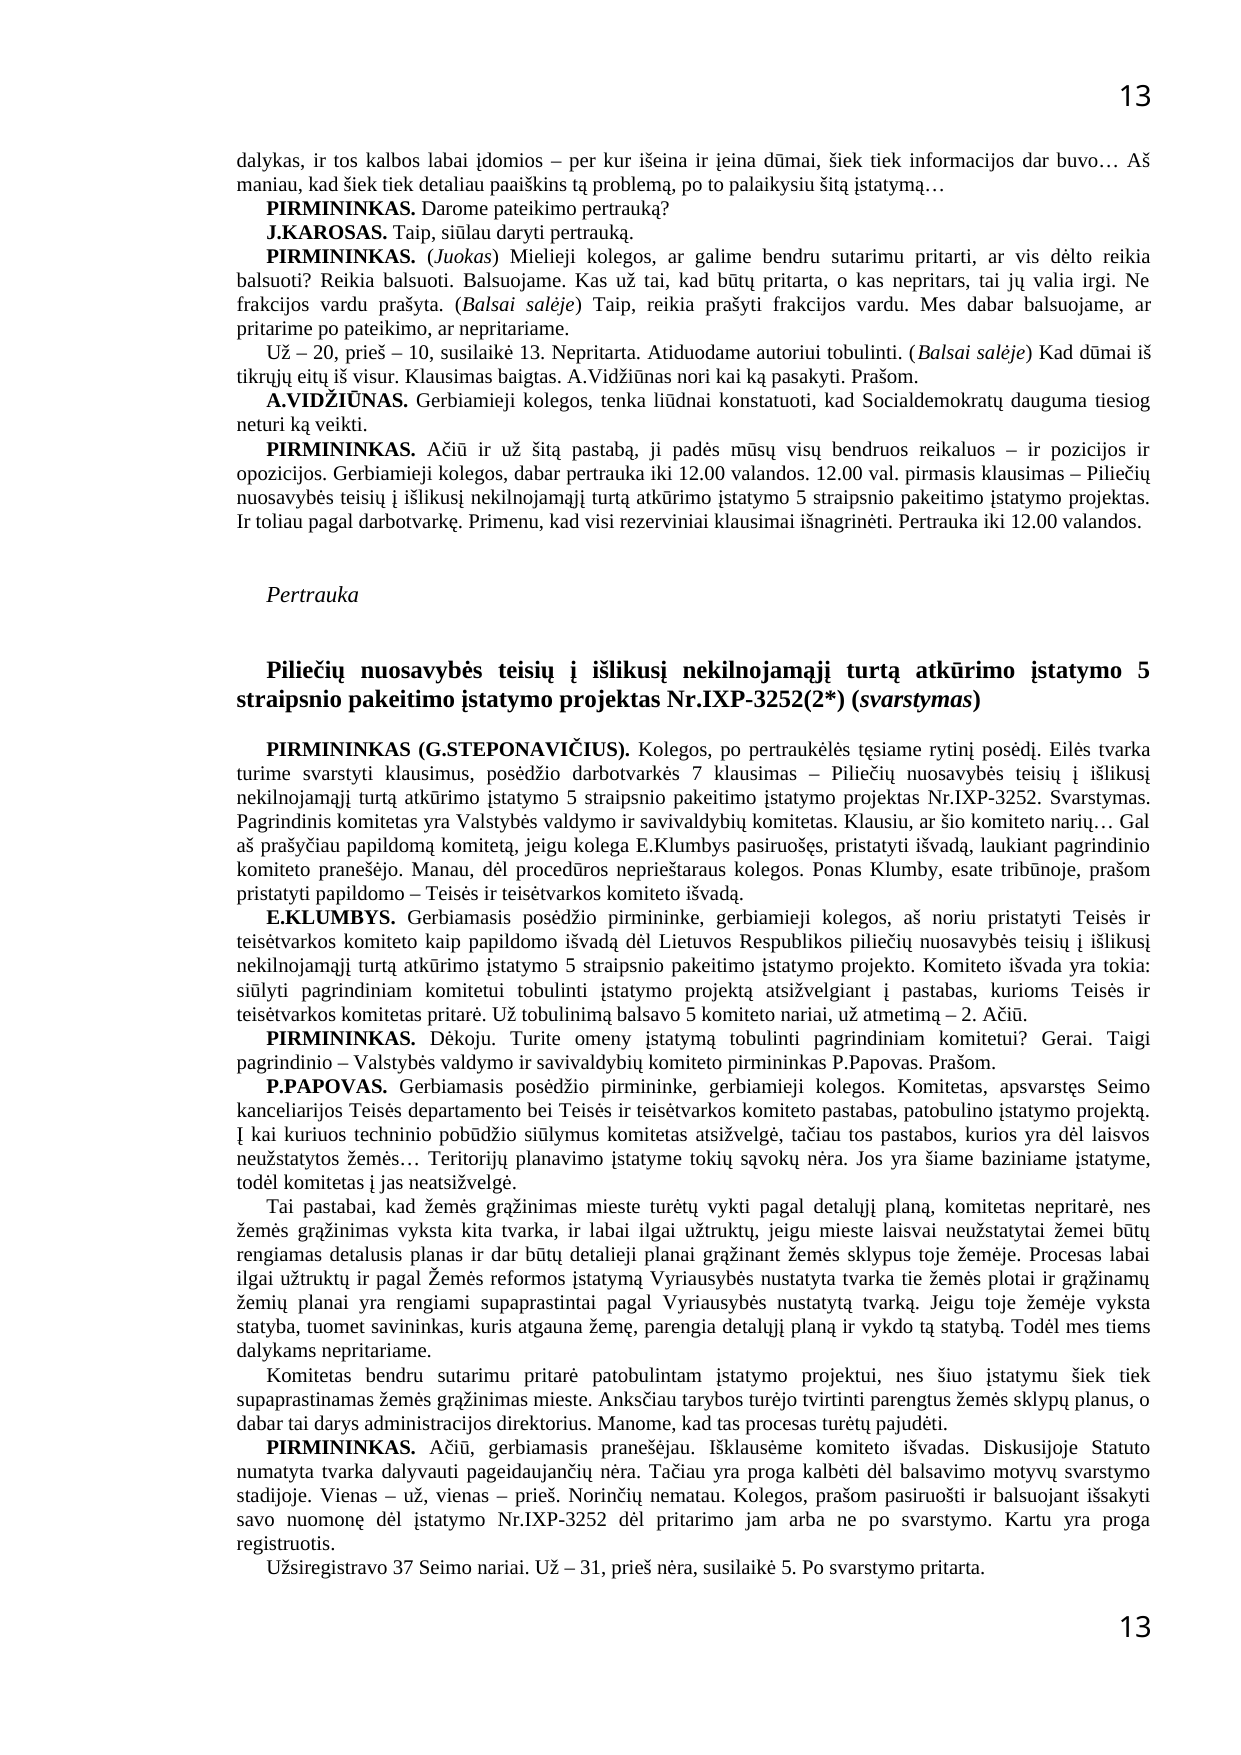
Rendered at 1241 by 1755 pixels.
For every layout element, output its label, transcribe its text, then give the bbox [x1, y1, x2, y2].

text Užsiregistravo 37 Seimo nariai. Už – 31, prieš nėra, susilaikė 5. Po svarstymo pritarta. [236, 1555, 1152, 1579]
text PIRMININKAS. (Juokas) Mielieji kolegos, ar galime bendru sutarimu pritarti, ar vis dėlto reikia balsuoti? Reikia balsuoti. Balsuojame. Kas už tai, kad būtų pritarta, o kas nepritars, tai jų valia irgi. Ne frakcijos vardu prašyta. (Balsai salėje) Taip, reikia prašyti frakcijos vardu. Mes dabar balsuojame, ar pritarime po pateikimo, ar nepritariame. [236, 244, 1152, 340]
text Pertrauka [236, 581, 1152, 607]
text E.KLUMBYS. Gerbiamasis posėdžio pirmininke, gerbiamieji kolegos, aš noriu pristatyti Teisės ir teisėtvarkos komiteto kaip papildomo išvadą dėl Lietuvos Respublikos piliečių nuosavybės teisių į išlikusį nekilnojamąjį turtą atkūrimo įstatymo 5 straipsnio pakeitimo įstatymo projekto. Komiteto išvada yra tokia: siūlyti pagrindiniam komitetui tobulinti įstatymo projektą atsižvelgiant į pastabas, kurioms Teisės ir teisėtvarkos komitetas pritarė. Už tobulinimą balsavo 5 komiteto nariai, už atmetimą – 2. Ačiū. [236, 905, 1152, 1026]
text J.KAROSAS. Taip, siūlau daryti pertrauką. [236, 220, 1152, 244]
text PIRMININKAS (G.STEPONAVIČIUS). Kolegos, po pertraukėlės tęsiame rytinį posėdį. Eilės tvarka turime svarstyti klausimus, posėdžio darbotvarkės 7 klausimas – Piliečių nuosavybės teisių į išlikusį nekilnojamąjį turtą atkūrimo įstatymo 5 straipsnio pakeitimo įstatymo projektas Nr.IXP-3252. Svarstymas. Pagrindinis komitetas yra Valstybės valdymo ir savivaldybių komitetas. Klausiu, ar šio komiteto narių… Gal aš prašyčiau papildomą komitetą, jeigu kolega E.Klumbys pasiruošęs, pristatyti išvadą, laukiant pagrindinio komiteto pranešėjo. Manau, dėl procedūros neprieštaraus kolegos. Ponas Klumby, esate tribūnoje, prašom pristatyti papildomo – Teisės ir teisėtvarkos komiteto išvadą. [236, 737, 1152, 905]
text Už – 20, prieš – 10, susilaikė 13. Nepritarta. Atiduodame autoriui tobulinti. (Balsai salėje) Kad dūmai iš tikrųjų eitų iš visur. Klausimas baigtas. A.Vidžiūnas nori kai ką pasakyti. Prašom. [236, 340, 1152, 388]
text Piliečių nuosavybės teisių į išlikusį nekilnojamąjį turtą atkūrimo įstatymo 5 straipsnio pakeitimo įstatymo projektas Nr.IXP-3252(2*) (svarstymas) [236, 655, 1152, 713]
text P.PAPOVAS. Gerbiamasis posėdžio pirmininke, gerbiamieji kolegos. Komitetas, apsvarstęs Seimo kanceliarijos Teisės departamento bei Teisės ir teisėtvarkos komiteto pastabas, patobulino įstatymo projektą. Į kai kuriuos techninio pobūdžio siūlymus komitetas atsižvelgė, tačiau tos pastabos, kurios yra dėl laisvos neužstatytos žemės… Teritorijų planavimo įstatyme tokių sąvokų nėra. Jos yra šiame baziniame įstatyme, todėl komitetas į jas neatsižvelgė. [236, 1074, 1152, 1194]
text PIRMININKAS. Darome pateikimo pertrauką? [236, 196, 1152, 220]
text PIRMININKAS. Ačiū, gerbiamasis pranešėjau. Išklausėme komiteto išvadas. Diskusijoje Statuto numatyta tvarka dalyvauti pageidaujančių nėra. Tačiau yra proga kalbėti dėl balsavimo motyvų svarstymo stadijoje. Vienas – už, vienas – prieš. Norinčių nematau. Kolegos, prašom pasiruošti ir balsuojant išsakyti savo nuomonę dėl įstatymo Nr.IXP-3252 dėl pritarimo jam arba ne po svarstymo. Kartu yra proga registruotis. [236, 1435, 1152, 1555]
text PIRMININKAS. Ačiū ir už šitą pastabą, ji padės mūsų visų bendruos reikaluos – ir pozicijos ir opozicijos. Gerbiamieji kolegos, dabar pertrauka iki 12.00 valandos. 12.00 val. pirmasis klausimas – Piliečių nuosavybės teisių į išlikusį nekilnojamąjį turtą atkūrimo įstatymo 5 straipsnio pakeitimo įstatymo projektas. Ir toliau pagal darbotvarkę. Primenu, kad visi rezerviniai klausimai išnagrinėti. Pertrauka iki 12.00 valandos. [236, 436, 1152, 533]
text A.VIDŽIŪNAS. Gerbiamieji kolegos, tenka liūdnai konstatuoti, kad Socialdemokratų dauguma tiesiog neturi ką veikti. [236, 388, 1152, 436]
text PIRMININKAS. Dėkoju. Turite omeny įstatymą tobulinti pagrindiniam komitetui? Gerai. Taigi pagrindinio – Valstybės valdymo ir savivaldybių komiteto pirmininkas P.Papovas. Prašom. [236, 1026, 1152, 1074]
text Komitetas bendru sutarimu pritarė patobulintam įstatymo projektui, nes šiuo įstatymu šiek tiek supaprastinamas žemės grąžinimas mieste. Anksčiau tarybos turėjo tvirtinti parengtus žemės sklypų planus, o dabar tai darys administracijos direktorius. Manome, kad tas procesas turėtų pajudėti. [236, 1362, 1152, 1435]
text Tai pastabai, kad žemės grąžinimas mieste turėtų vykti pagal detalųjį planą, komitetas nepritarė, nes žemės grąžinimas vyksta kita tvarka, ir labai ilgai užtruktų, jeigu mieste laisvai neužstatytai žemei būtų rengiamas detalusis planas ir dar būtų detalieji planai grąžinant žemės sklypus toje žemėje. Procesas labai ilgai užtruktų ir pagal Žemės reformos įstatymą Vyriausybės nustatyta tvarka tie žemės plotai ir grąžinamų žemių planai yra rengiami supaprastintai pagal Vyriausybės nustatytą tvarką. Jeigu toje žemėje vyksta statyba, tuomet savininkas, kuris atgauna žemę, parengia detalųjį planą ir vykdo tą statybą. Todėl mes tiems dalykams nepritariame. [236, 1194, 1152, 1362]
text dalykas, ir tos kalbos labai įdomios – per kur išeina ir įeina dūmai, šiek tiek informacijos dar buvo… Aš maniau, kad šiek tiek detaliau paaiškins tą problemą, po to palaikysiu šitą įstatymą… [236, 148, 1152, 196]
